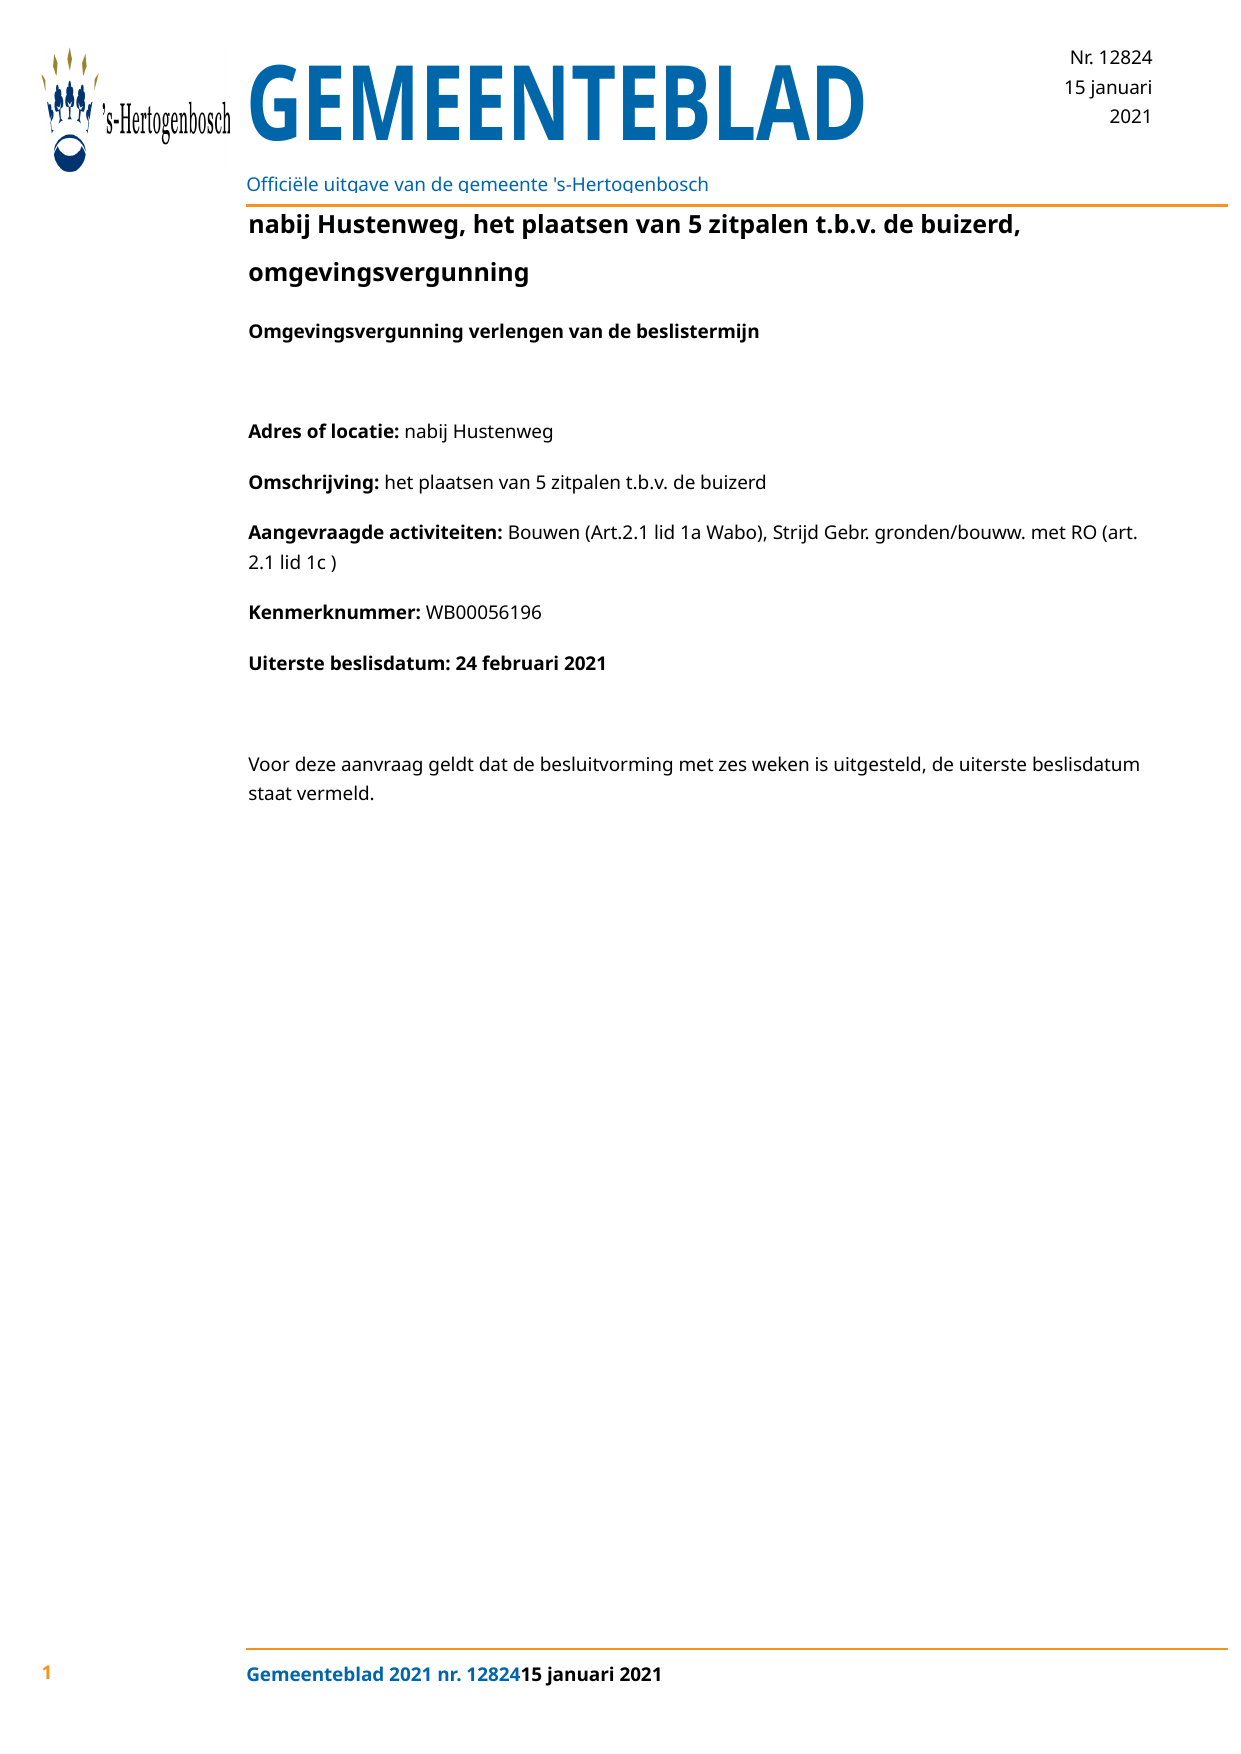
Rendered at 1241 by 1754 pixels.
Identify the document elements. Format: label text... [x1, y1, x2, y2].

text Omschrijving: het plaatsen van 5 zitpalen t.b.v. de buizerd [248, 469, 1152, 495]
text Adres of locatie: nabij Hustenweg [248, 419, 1152, 444]
text nabij Hustenweg, het plaatsen van 5 zitpalen t.b.v. de buizerd, omgevingsvergunning [248, 207, 1152, 288]
text Aangevraagde activiteiten: Bouwen (Art.2.1 lid 1a Wabo), Strijd Gebr. gronden/bouww. met RO (art. 2.1 lid 1c ) [248, 519, 1152, 575]
text Voor deze aanvraag geldt dat de besluitvorming met zes weken is uitgesteld, de uiterste beslisdatum staat vermeld. [248, 751, 1152, 806]
text Kenmerknummer: WB00056196 [248, 599, 1152, 625]
picture [41, 47, 231, 172]
text Omgevingsvergunning verlengen van de beslistermijn [248, 318, 1152, 344]
text Uiterste beslisdatum: 24 februari 2021 [248, 650, 1152, 676]
